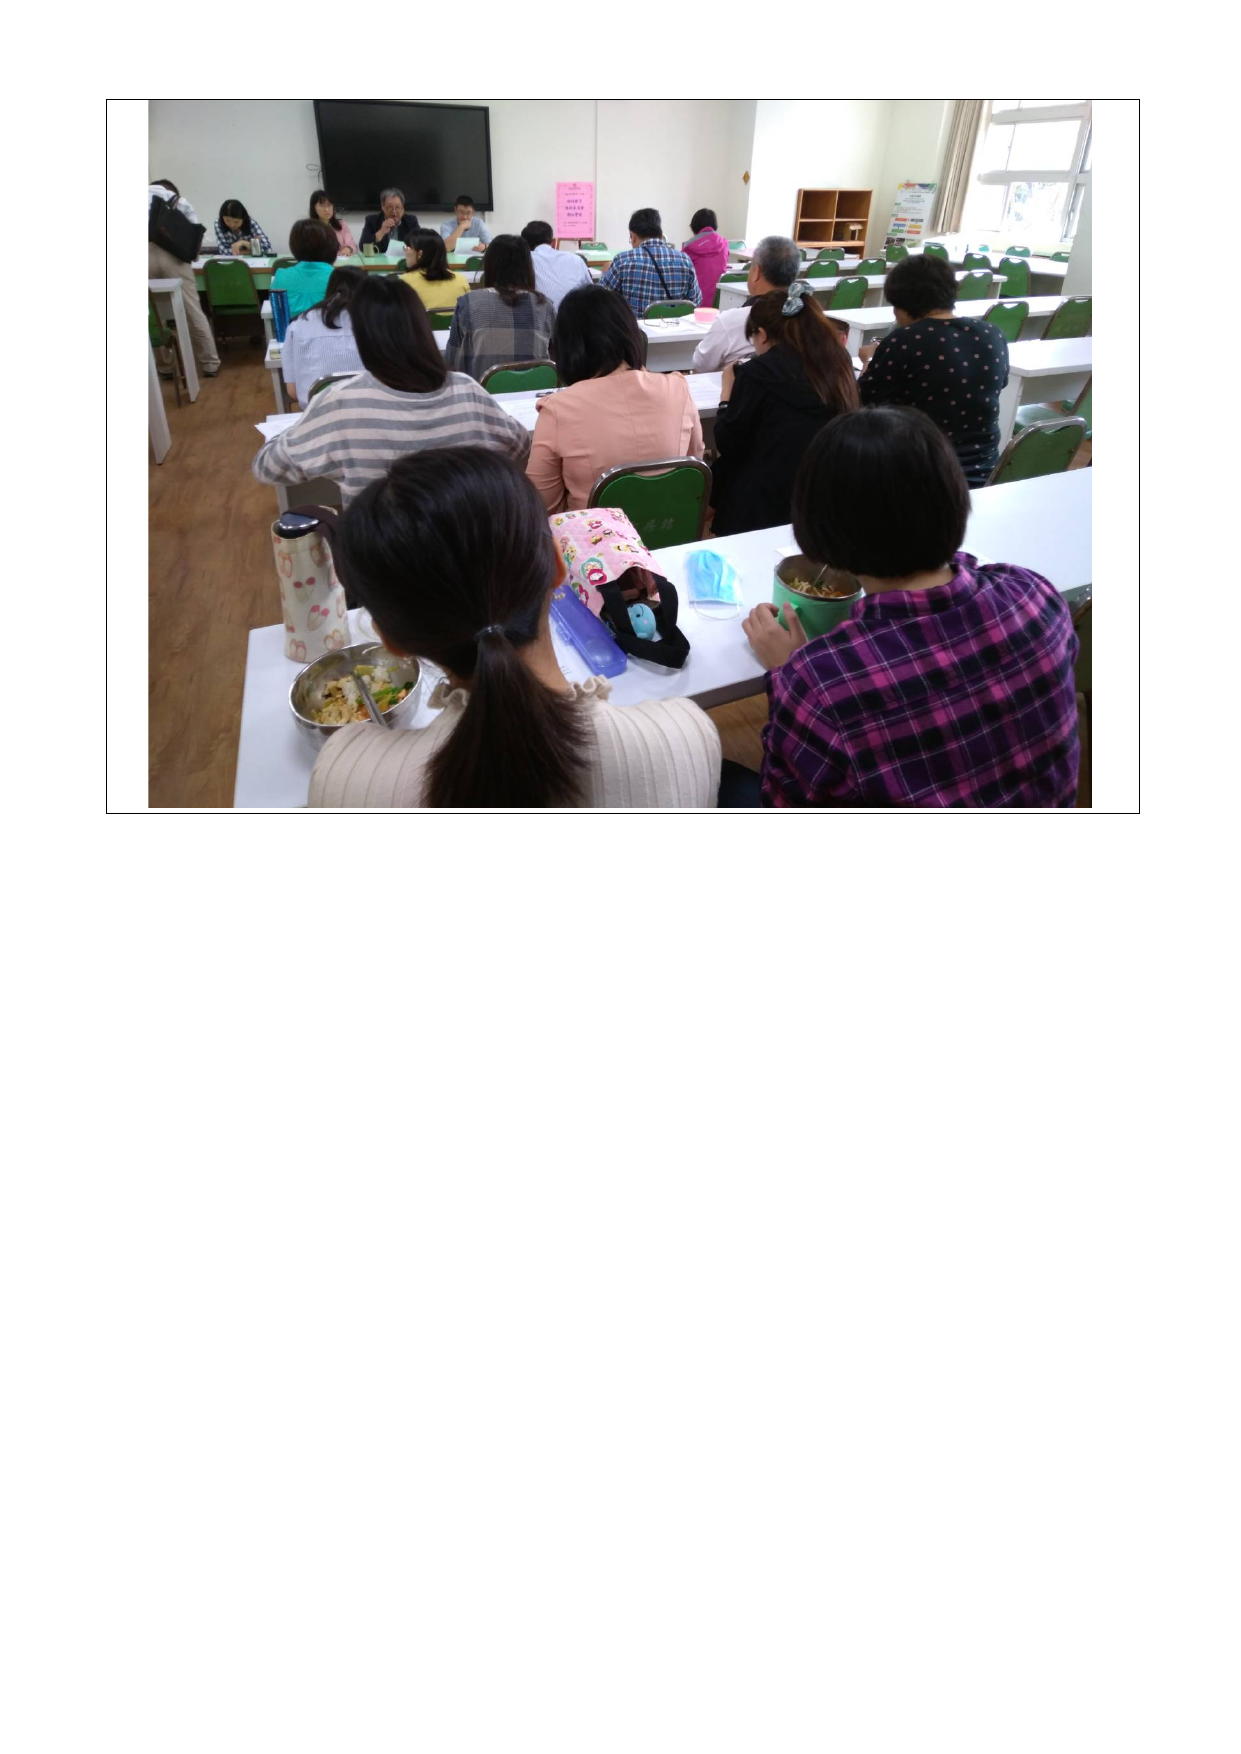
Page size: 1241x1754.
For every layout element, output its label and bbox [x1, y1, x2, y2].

picture [148, 100, 1092, 808]
table_cell [107, 100, 1139, 812]
